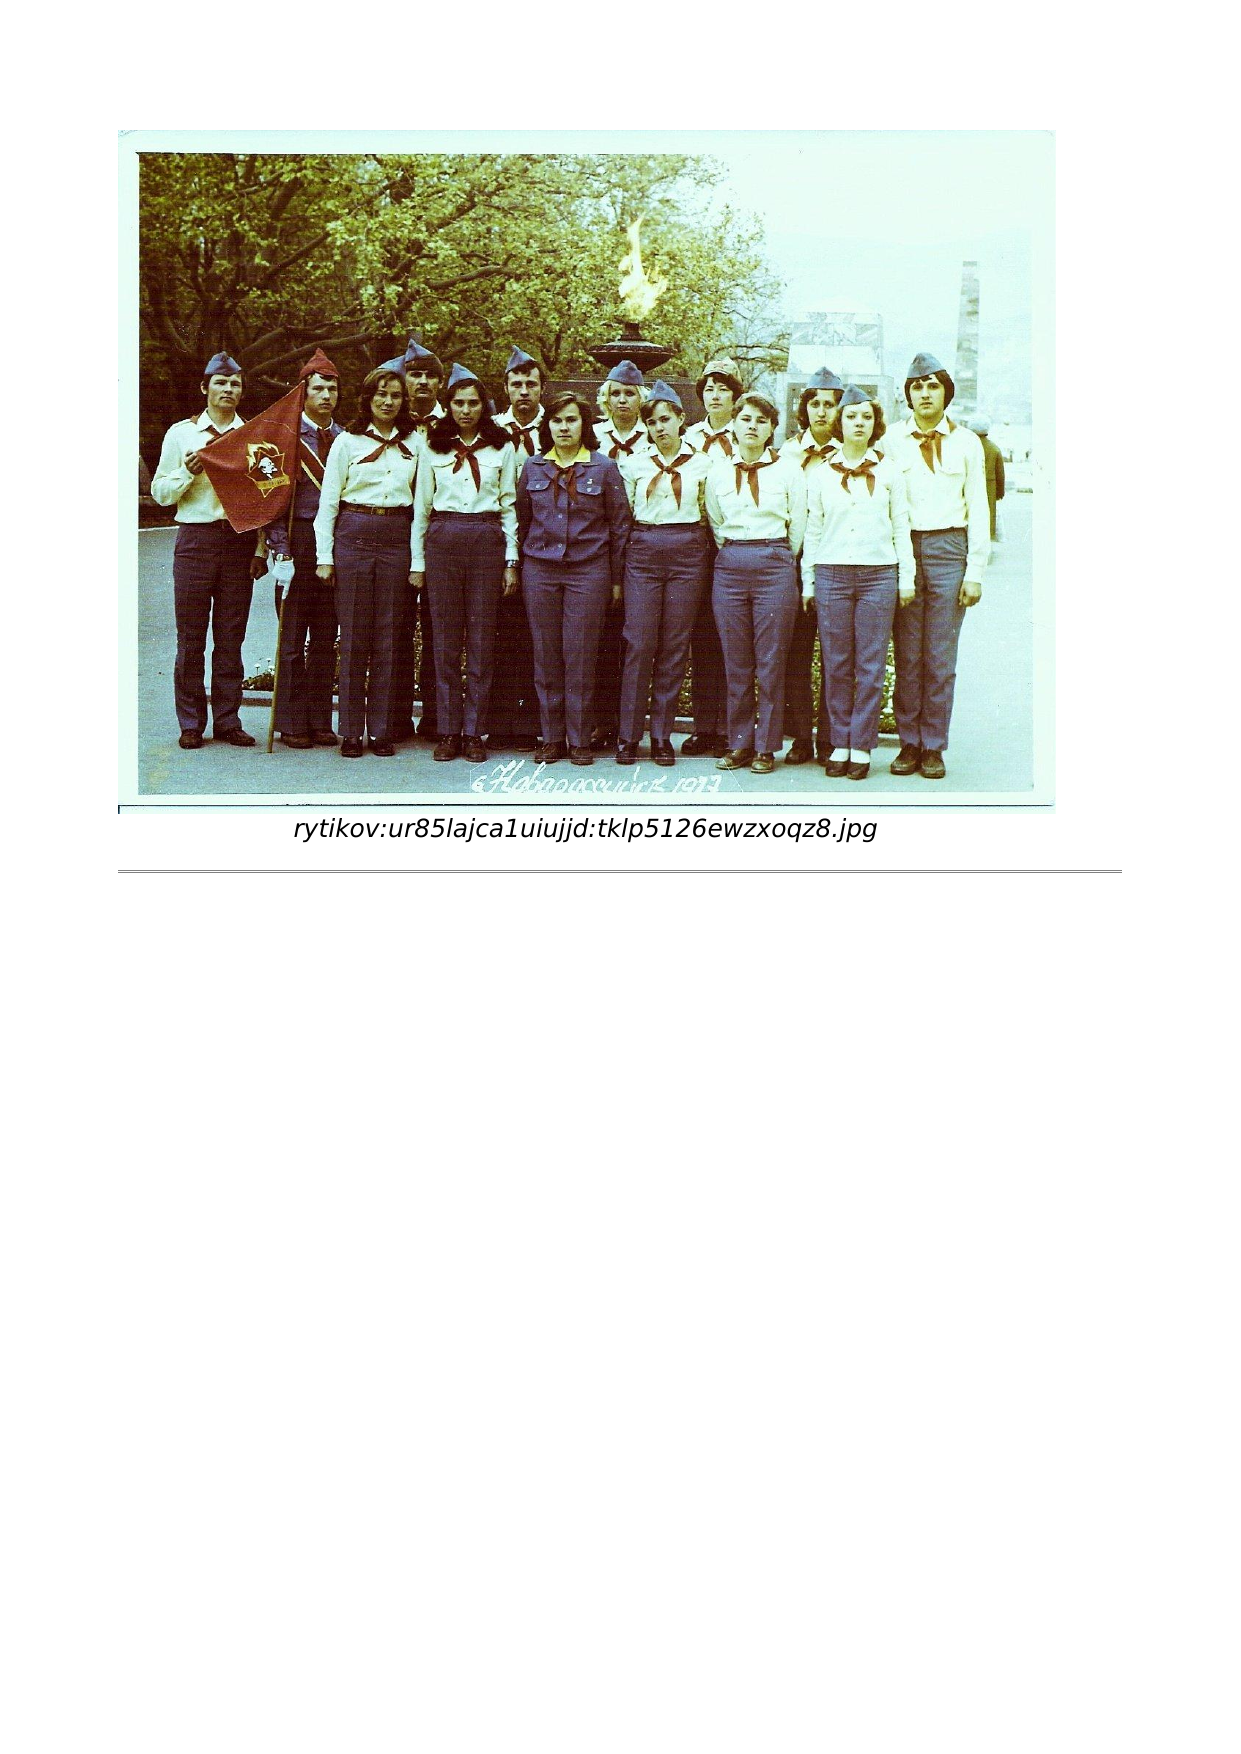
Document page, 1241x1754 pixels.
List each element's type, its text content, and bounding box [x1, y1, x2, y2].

text rytikov:ur85lajca1uiujjd:tklp5126ewzxoqz8.jpg [118, 814, 1056, 843]
picture [118, 130, 1056, 814]
